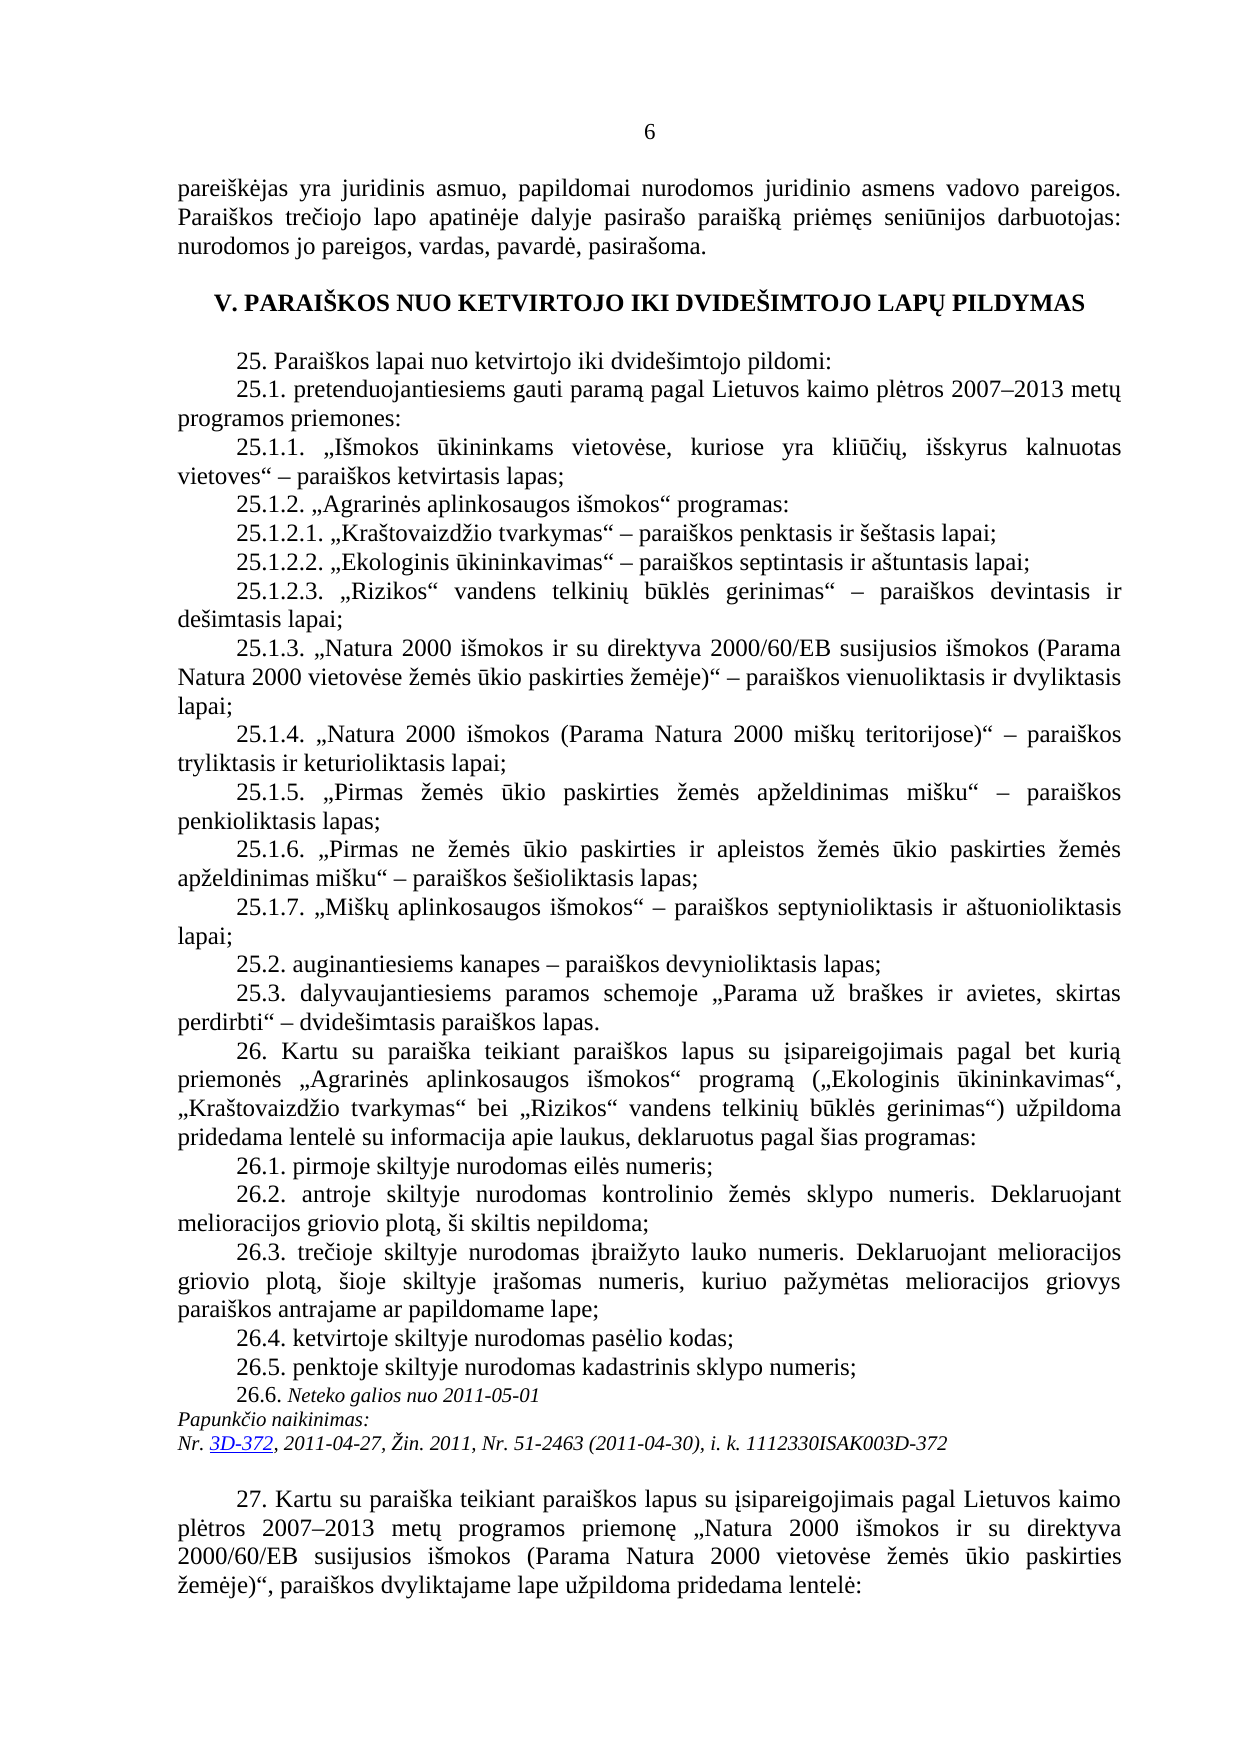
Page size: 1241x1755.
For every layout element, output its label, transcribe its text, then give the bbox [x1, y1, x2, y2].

text 26.1. pirmoje skiltyje nurodomas eilės numeris; [177, 1151, 1122, 1179]
text 25.1.4. „Natura 2000 išmokos (Parama Natura 2000 miškų teritorijose)“ – paraiškos tryliktasis ir keturioliktasis lapai; [177, 719, 1122, 777]
text 26.5. penktoje skiltyje nurodomas kadastrinis sklypo numeris; [177, 1352, 1122, 1381]
text 25.2. auginantiesiems kanapes – paraiškos devynioliktasis lapas; [177, 949, 1122, 978]
text 25.1.2.1. „Kraštovaizdžio tvarkymas“ – paraiškos penktasis ir šeštasis lapai; [177, 518, 1122, 547]
text v. PARAIŠKOS NUO KETVIRTOJO IKI DVIDEŠIMTOJO LAPŲ PILDYMAS [177, 288, 1122, 317]
text 27. Kartu su paraiška teikiant paraiškos lapus su įsipareigojimais pagal Lietuvos kaimo plėtros 2007–2013 metų programos priemonę „Natura 2000 išmokos ir su direktyva 2000/60/EB susijusios išmokos (Parama Natura 2000 vietovėse žemės ūkio paskirties žemėje)“, paraiškos dvyliktajame lape užpildoma pridedama lentelė: [177, 1484, 1122, 1599]
text 25.1.1. „Išmokos ūkininkams vietovėse, kuriose yra kliūčių, išskyrus kalnuotas vietoves“ – paraiškos ketvirtasis lapas; [177, 432, 1122, 489]
text 26.6. Neteko galios nuo 2011-05-01 [177, 1381, 1122, 1407]
text 25.1.7. „Miškų aplinkosaugos išmokos“ – paraiškos septynioliktasis ir aštuonioliktasis lapai; [177, 892, 1122, 949]
text 25.3. dalyvaujantiesiems paramos schemoje „Parama už braškes ir avietes, skirtas perdirbti“ – dvidešimtasis paraiškos lapas. [177, 978, 1122, 1036]
text Papunkčio naikinimas: [177, 1407, 1122, 1431]
text 25. Paraiškos lapai nuo ketvirtojo iki dvidešimtojo pildomi: [177, 346, 1122, 374]
text 26.3. trečioje skiltyje nurodomas įbraižyto lauko numeris. Deklaruojant melioracijos griovio plotą, šioje skiltyje įrašomas numeris, kuriuo pažymėtas melioracijos griovys paraiškos antrajame ar papildomame lape; [177, 1237, 1122, 1323]
text 26.2. antroje skiltyje nurodomas kontrolinio žemės sklypo numeris. Deklaruojant melioracijos griovio plotą, ši skiltis nepildoma; [177, 1179, 1122, 1237]
text 25.1.2.2. „Ekologinis ūkininkavimas“ – paraiškos septintasis ir aštuntasis lapai; [177, 547, 1122, 576]
text 25.1.5. „Pirmas žemės ūkio paskirties žemės apželdinimas mišku“ – paraiškos penkioliktasis lapas; [177, 777, 1122, 834]
text 25.1.2.3. „Rizikos“ vandens telkinių būklės gerinimas“ – paraiškos devintasis ir dešimtasis lapai; [177, 576, 1122, 633]
text 26. Kartu su paraiška teikiant paraiškos lapus su įsipareigojimais pagal bet kurią priemonės „Agrarinės aplinkosaugos išmokos“ programą („Ekologinis ūkininkavimas“, „Kraštovaizdžio tvarkymas“ bei „Rizikos“ vandens telkinių būklės gerinimas“) užpildoma pridedama lentelė su informacija apie laukus, deklaruotus pagal šias programas: [177, 1036, 1122, 1151]
text pareiškėjas yra juridinis asmuo, papildomai nurodomos juridinio asmens vadovo pareigos. Paraiškos trečiojo lapo apatinėje dalyje pasirašo paraišką priėmęs seniūnijos darbuotojas: nurodomos jo pareigos, vardas, pavardė, pasirašoma. [177, 173, 1122, 259]
text 25.1.2. „Agrarinės aplinkosaugos išmokos“ programas: [177, 489, 1122, 518]
text 25.1.3. „Natura 2000 išmokos ir su direktyva 2000/60/EB susijusios išmokos (Parama Natura 2000 vietovėse žemės ūkio paskirties žemėje)“ – paraiškos vienuoliktasis ir dvyliktasis lapai; [177, 633, 1122, 719]
text Nr. 3D-372, 2011-04-27, Žin. 2011, Nr. 51-2463 (2011-04-30), i. k. 1112330ISAK003D-372 [177, 1431, 1122, 1455]
text 25.1. pretenduojantiesiems gauti paramą pagal Lietuvos kaimo plėtros 2007–2013 metų programos priemones: [177, 374, 1122, 432]
text 26.4. ketvirtoje skiltyje nurodomas pasėlio kodas; [177, 1323, 1122, 1352]
text 25.1.6. „Pirmas ne žemės ūkio paskirties ir apleistos žemės ūkio paskirties žemės apželdinimas mišku“ – paraiškos šešioliktasis lapas; [177, 834, 1122, 892]
